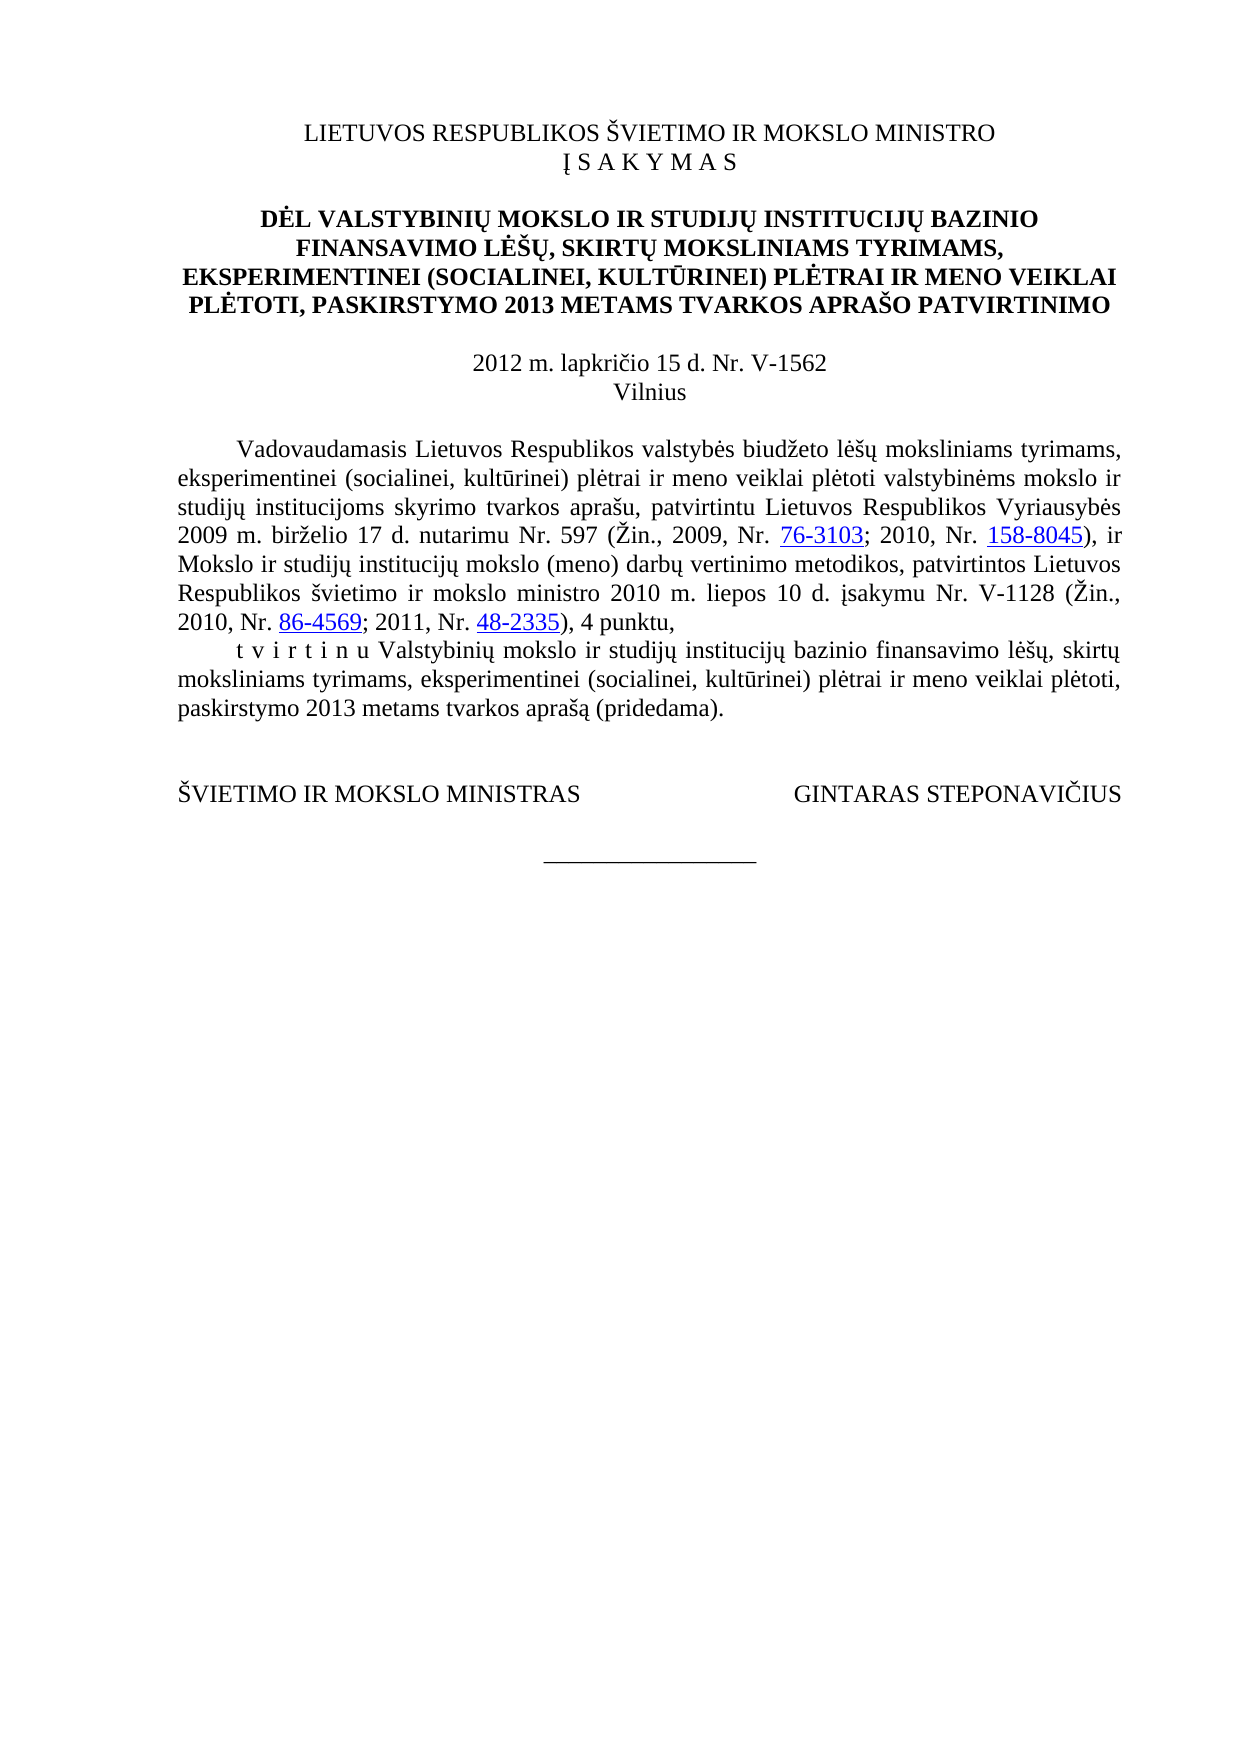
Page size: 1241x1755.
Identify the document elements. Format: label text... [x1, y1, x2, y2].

text Į S A K Y M A S [177, 147, 1122, 176]
text Vilnius [177, 377, 1122, 406]
text DĖL VALSTYBINIŲ MOKSLO IR STUDIJŲ INSTITUCIJŲ BAZINIO FINANSAVIMO LĖŠŲ, SKIRTŲ MOKSLINIAMS TYRIMAMS, EKSPERIMENTINEI (SOCIALINEI, KULTŪRINEI) PLĖTRAI IR MENO VEIKLAI PLĖTOTI, PASKIRSTYMO 2013 METAMS TVARKOS APRAŠO PATVIRTINIMO [177, 204, 1122, 319]
text Vadovaudamasis Lietuvos Respublikos valstybės biudžeto lėšų moksliniams tyrimams, eksperimentinei (socialinei, kultūrinei) plėtrai ir meno veiklai plėtoti valstybinėms mokslo ir studijų institucijoms skyrimo tvarkos aprašu, patvirtintu Lietuvos Respublikos Vyriausybės 2009 m. birželio 17 d. nutarimu Nr. 597 (Žin., 2009, Nr. 76-3103; 2010, Nr. 158-8045), ir Mokslo ir studijų institucijų mokslo (meno) darbų vertinimo metodikos, patvirtintos Lietuvos Respublikos švietimo ir mokslo ministro 2010 m. liepos 10 d. įsakymu Nr. V-1128 (Žin., 2010, Nr. 86-4569; 2011, Nr. 48-2335), 4 punktu, [177, 434, 1122, 636]
text Švietimo ir mokslo ministras Gintaras Steponavičius [177, 779, 1122, 808]
text LIETUVOS RESPUBLIKOS ŠVIETIMO IR MOKSLO MINISTRO [177, 118, 1122, 147]
text 2012 m. lapkričio 15 d. Nr. V-1562 [177, 348, 1122, 377]
text _________________ [177, 837, 1122, 866]
text t v i r t i n u Valstybinių mokslo ir studijų institucijų bazinio finansavimo lėšų, skirtų moksliniams tyrimams, eksperimentinei (socialinei, kultūrinei) plėtrai ir meno veiklai plėtoti, paskirstymo 2013 metams tvarkos aprašą (pridedama). [177, 636, 1122, 722]
